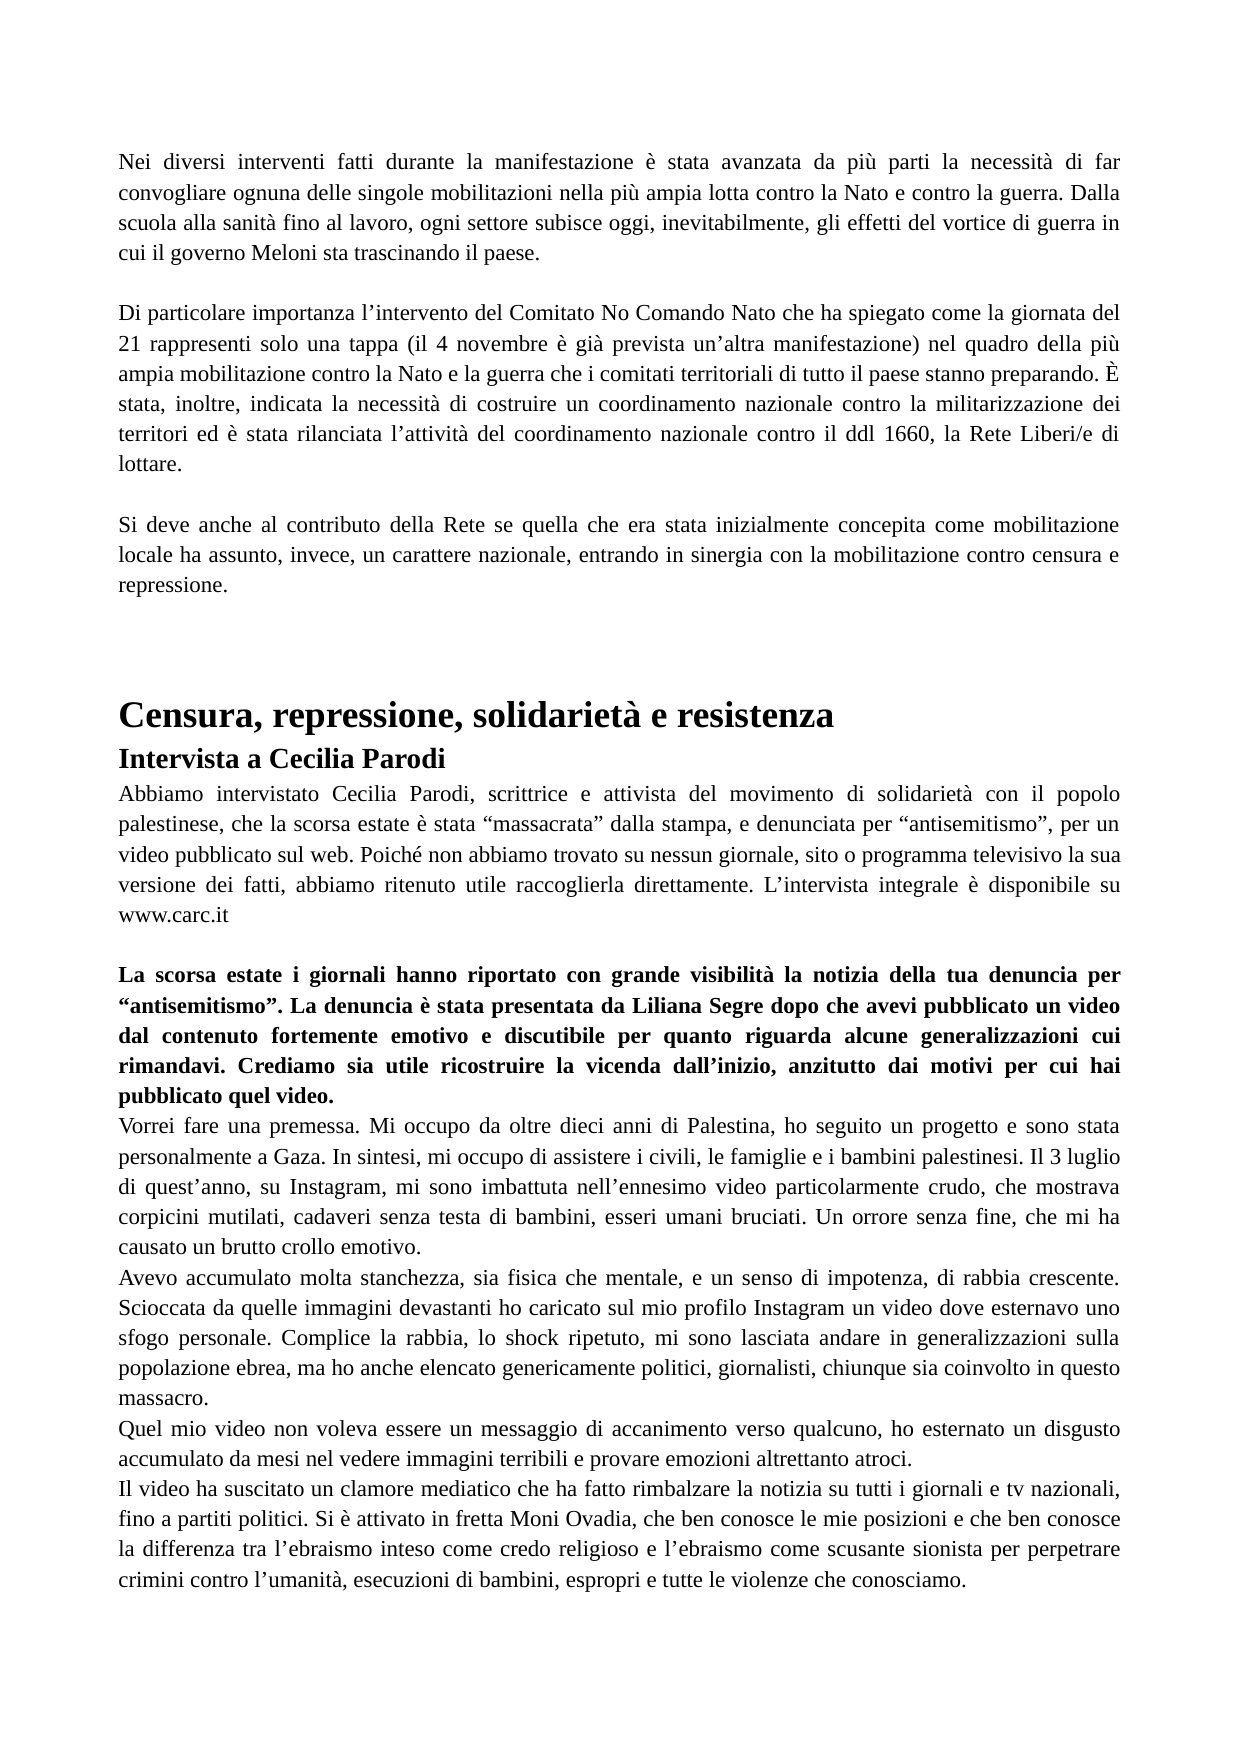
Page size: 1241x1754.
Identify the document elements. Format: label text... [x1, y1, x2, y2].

text Il video ha suscitato un clamore mediatico che ha fatto rimbalzare la notizia su tutti i giornali e tv nazionali, fino a partiti politici. Si è attivato in fretta Moni Ovadia, che ben conosce le mie posizioni e che ben conosce la differenza tra l’ebraismo inteso come credo religioso e l’ebraismo come scusante sionista per perpetrare crimini contro l’umanità, esecuzioni di bambini, espropri e tutte le violenze che conosciamo. [118, 1475, 1122, 1592]
text Nei diversi interventi fatti durante la manifestazione è stata avanzata da più parti la necessità di far convogliare ognuna delle singole mobilitazioni nella più ampia lotta contro la Nato e contro la guerra. Dalla scuola alla sanità fino al lavoro, ogni settore subisce oggi, inevitabilmente, gli effetti del vortice di guerra in cui il governo Meloni sta trascinando il paese. [118, 148, 1122, 265]
text Censura, repressione, solidarietà e resistenza [118, 692, 1122, 735]
text Vorrei fare una premessa. Mi occupo da oltre dieci anni di Palestina, ho seguito un progetto e sono stata personalmente a Gaza. In sintesi, mi occupo di assistere i civili, le famiglie e i bambini palestinesi. Il 3 luglio di quest’anno, su Instagram, mi sono imbattuta nell’ennesimo video particolarmente crudo, che mostrava corpicini mutilati, cadaveri senza testa di bambini, esseri umani bruciati. Un orrore senza fine, che mi ha causato un brutto crollo emotivo. [118, 1112, 1122, 1260]
text Abbiamo intervistato Cecilia Parodi, scrittrice e attivista del movimento di solidarietà con il popolo palestinese, che la scorsa estate è stata “massacrata” dalla stampa, e denunciata per “antisemitismo”, per un video pubblicato sul web. Poiché non abbiamo trovato su nessun giornale, sito o programma televisivo la sua versione dei fatti, abbiamo ritenuto utile raccoglierla direttamente. L’intervista integrale è disponibile su www.carc.it [118, 780, 1122, 927]
text Avevo accumulato molta stanchezza, sia fisica che mentale, e un senso di impotenza, di rabbia crescente. Scioccata da quelle immagini devastanti ho caricato sul mio profilo Instagram un video dove esternavo uno sfogo personale. Complice la rabbia, lo shock ripetuto, mi sono lasciata andare in generalizzazioni sulla popolazione ebrea, ma ho anche elencato genericamente politici, giornalisti, chiunque sia coinvolto in questo massacro. [118, 1263, 1122, 1411]
text Di particolare importanza l’intervento del Comitato No Comando Nato che ha spiegato come la giornata del 21 rappresenti solo una tappa (il 4 novembre è già prevista un’altra manifestazione) nel quadro della più ampia mobilitazione contro la Nato e la guerra che i comitati territoriali di tutto il paese stanno preparando. È stata, inoltre, indicata la necessità di costruire un coordinamento nazionale contro la militarizzazione dei territori ed è stata rilanciata l’attività del coordinamento nazionale contro il ddl 1660, la Rete Liberi/e di lottare. [118, 299, 1122, 477]
text Quel mio video non voleva essere un messaggio di accanimento verso qualcuno, ho esternato un disgusto accumulato da mesi nel vedere immagini terribili e provare emozioni altrettanto atroci. [118, 1414, 1122, 1471]
text La scorsa estate i giornali hanno riportato con grande visibilità la notizia della tua denuncia per “antisemitismo”. La denuncia è stata presentata da Liliana Segre dopo che avevi pubblicato un video dal contenuto fortemente emotivo e discutibile per quanto riguarda alcune generalizzazioni cui rimandavi. Crediamo sia utile ricostruire la vicenda dall’inizio, anzitutto dai motivi per cui hai pubblicato quel video. [118, 961, 1122, 1109]
text Intervista a Cecilia Parodi [118, 742, 1122, 775]
text Si deve anche al contributo della Rete se quella che era stata inizialmente concepita come mobilitazione locale ha assunto, invece, un carattere nazionale, entrando in sinergia con la mobilitazione contro censura e repressione. [118, 511, 1122, 598]
